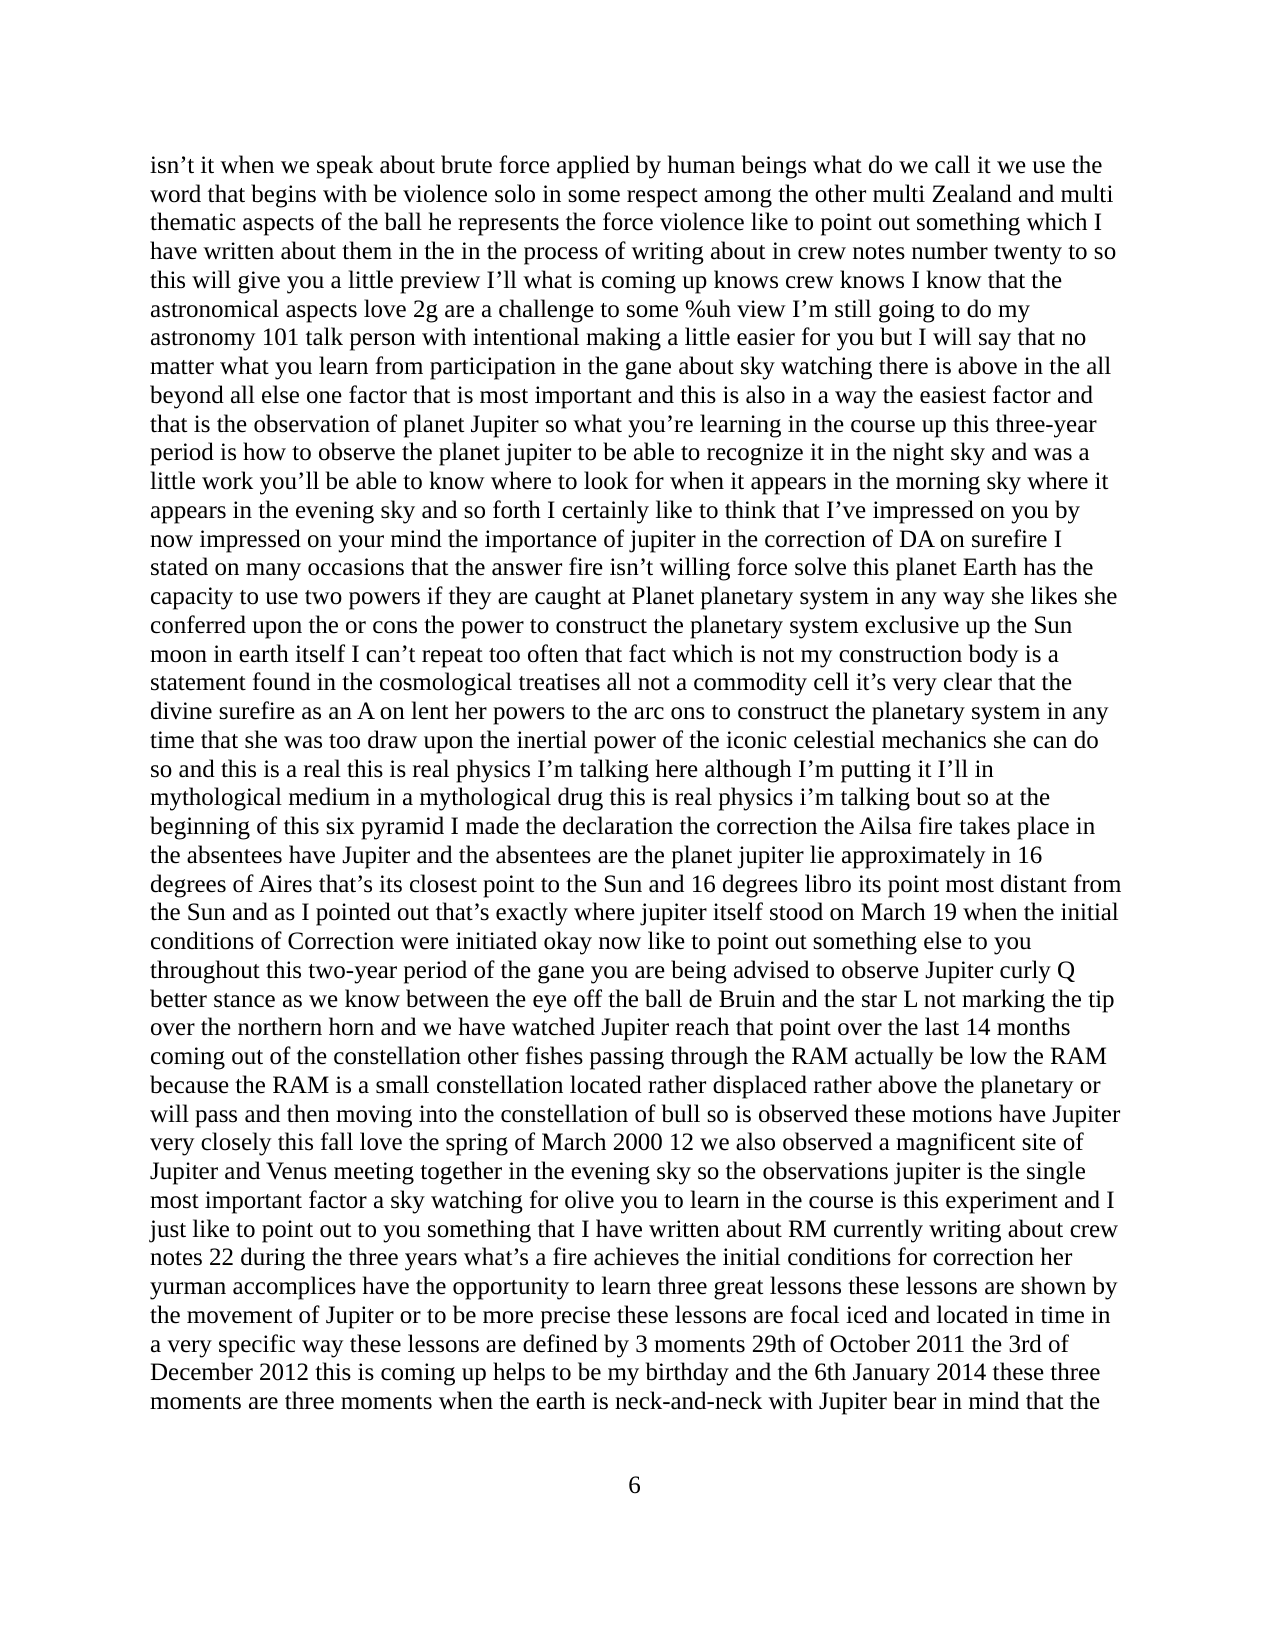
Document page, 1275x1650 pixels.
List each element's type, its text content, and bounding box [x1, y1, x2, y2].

text isn’t it when we speak about brute force applied by human beings what do we call it we use the word that begins with be violence solo in some respect among the other multi Zealand and multi thematic aspects of the ball he represents the force violence like to point out something which I have written about them in the in the process of writing about in crew notes number twenty to so this will give you a little preview I’ll what is coming up knows crew knows I know that the astronomical aspects love 2g are a challenge to some %uh view I’m still going to do my astronomy 101 talk person with intentional making a little easier for you but I will say that no matter what you learn from participation in the gane about sky watching there is above in the all beyond all else one factor that is most important and this is also in a way the easiest factor and that is the observation of planet Jupiter so what you’re learning in the course up this three-year period is how to observe the planet jupiter to be able to recognize it in the night sky and was a little work you’ll be able to know where to look for when it appears in the morning sky where it appears in the evening sky and so forth I certainly like to think that I’ve impressed on you by now impressed on your mind the importance of jupiter in the correction of DA on surefire I stated on many occasions that the answer fire isn’t willing force solve this planet Earth has the capacity to use two powers if they are caught at Planet planetary system in any way she likes she conferred upon the or cons the power to construct the planetary system exclusive up the Sun moon in earth itself I can’t repeat too often that fact which is not my construction body is a statement found in the cosmological treatises all not a commodity cell it’s very clear that the divine surefire as an A on lent her powers to the arc ons to construct the planetary system in any time that she was too draw upon the inertial power of the iconic celestial mechanics she can do so and this is a real this is real physics I’m talking here although I’m putting it I’ll in mythological medium in a mythological drug this is real physics i’m talking bout so at the beginning of this six pyramid I made the declaration the correction the Ailsa fire takes place in the absentees have Jupiter and the absentees are the planet jupiter lie approximately in 16 degrees of Aires that’s its closest point to the Sun and 16 degrees libro its point most distant from the Sun and as I pointed out that’s exactly where jupiter itself stood on March 19 when the initial conditions of Correction were initiated okay now like to point out something else to you throughout this two-year period of the gane you are being advised to observe Jupiter curly Q better stance as we know between the eye off the ball de Bruin and the star L not marking the tip over the northern horn and we have watched Jupiter reach that point over the last 14 months coming out of the constellation other fishes passing through the RAM actually be low the RAM because the RAM is a small constellation located rather displaced rather above the planetary or will pass and then moving into the constellation of bull so is observed these motions have Jupiter very closely this fall love the spring of March 2000 12 we also observed a magnificent site of Jupiter and Venus meeting together in the evening sky so the observations jupiter is the single most important factor a sky watching for olive you to learn in the course is this experiment and I just like to point out to you something that I have written about RM currently writing about crew notes 22 during the three years what’s a fire achieves the initial conditions for correction her yurman accomplices have the opportunity to learn three great lessons these lessons are shown by the movement of Jupiter or to be more precise these lessons are focal iced and located in time in a very specific way these lessons are defined by 3 moments 29th of October 2011 the 3rd of December 2012 this is coming up helps to be my birthday and the 6th January 2014 these three moments are three moments when the earth is neck-and-neck with Jupiter bear in mind that the [150, 150, 1125, 1415]
